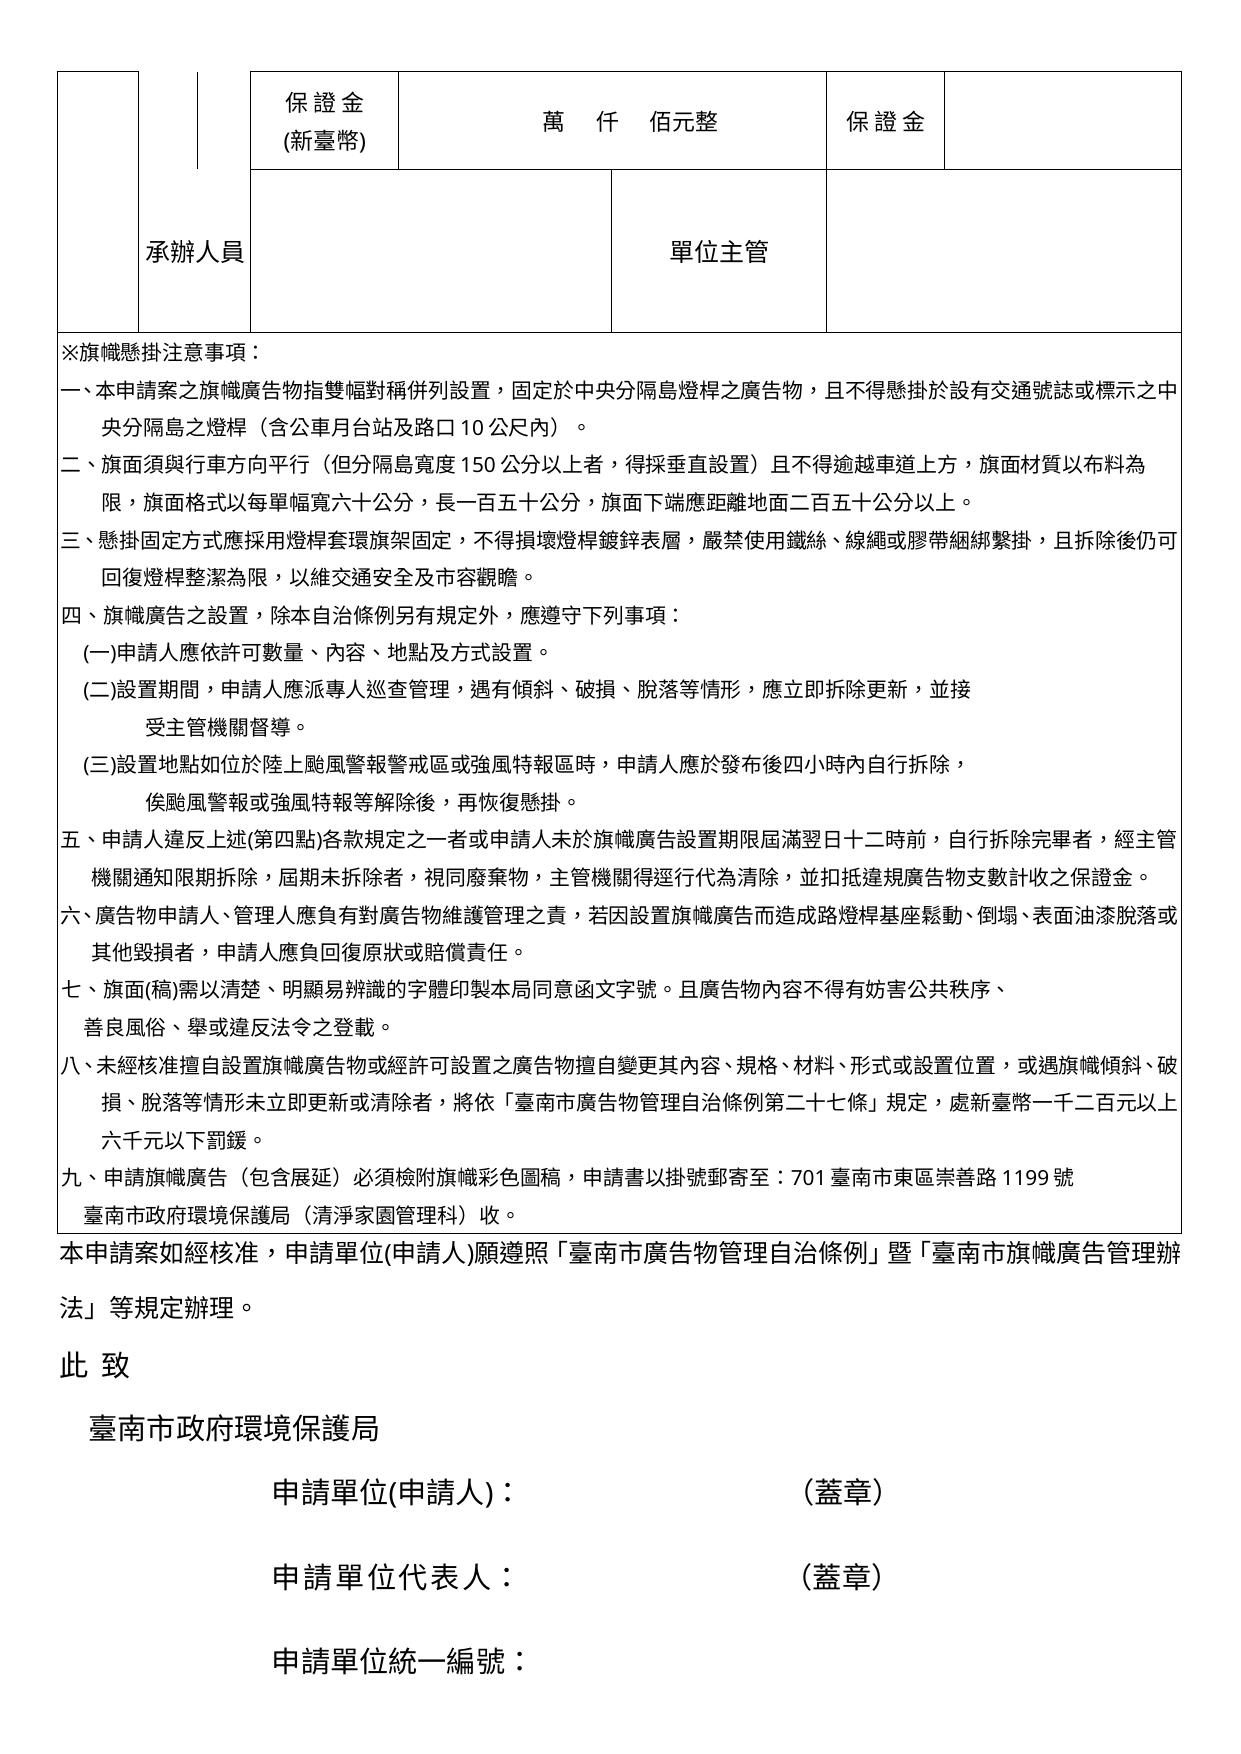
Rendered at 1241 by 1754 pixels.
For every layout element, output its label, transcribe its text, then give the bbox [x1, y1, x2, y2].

table_cell ※旗幟懸掛注意事項： 一、本申請案之旗幟廣告物指雙幅對稱併列設置，固定於中央分隔島燈桿之廣告物，且不得懸掛於設有交通號誌或標示之中央分隔島之燈桿（含公車月台站及路口10公尺內）。 二、旗面須與行車方向平行（但分隔島寬度150公分以上者，得採垂直設置）且不得逾越車道上方，旗面材質以布料為限，旗面格式以每單幅寬六十公分，長一百五十公分，旗面下端應距離地面二百五十公分以上。 三、懸掛固定方式應採用燈桿套環旗架固定，不得損壞燈桿鍍鋅表層，嚴禁使用鐵絲、線繩或膠帶綑綁繫掛，且拆除後仍可回復燈桿整潔為限，以維交通安全及市容觀瞻。 四、旗幟廣告之設置，除本自治條例另有規定外，應遵守下列事項： (一)申請人應依許可數量、內容、地點及方式設置。 (二)設置期間，申請人應派專人巡查管理，遇有傾斜、破損、脫落等情形，應立即拆除更新，並接 受主管機關督導。 (三)設置地點如位於陸上颱風警報警戒區或強風特報區時，申請人應於發布後四小時內自行拆除， 俟颱風警報或強風特報等解除後，再恢復懸掛。 五、申請人違反上述(第四點)各款規定之一者或申請人未於旗幟廣告設置期限屆滿翌日十二時前，自行拆除完畢者，經主管機關通知限期拆除，屆期未拆除者，視同廢棄物，主管機關得逕行代為清除，並扣抵違規廣告物支數計收之保證金。 六、廣告物申請人、管理人應負有對廣告物維護管理之責，若因設置旗幟廣告而造成路燈桿基座鬆動、倒塌、表面油漆脫落或其他毀損者，申請人應負回復原狀或賠償責任。 七、旗面(稿)需以清楚、明顯易辨識的字體印製本局同意函文字號。且廣告物內容不得有妨害公共秩序、 善良風俗、舉或違反法令之登載。 八、未經核准擅自設置旗幟廣告物或經許可設置之廣告物擅自變更其內容、規格、材料、形式或設置位置，或遇旗幟傾斜、破損、脫落等情形未立即更新或清除者，將依「臺南市廣告物管理自治條例第二十七條」規定，處新臺幣一千二百元以上六千元以下罰鍰。 九、申請旗幟廣告（包含展延）必須檢附旗幟彩色圖稿，申請書以掛號郵寄至：701臺南市東區崇善路1199號 臺南市政府環境保護局（清淨家園管理科）收。 [58, 333, 1181, 1233]
table_cell [827, 170, 1181, 332]
text 臺南市政府環境保護局 [59, 1406, 1181, 1448]
text 申請單位(申請人)： （蓋章） [272, 1469, 1181, 1512]
table_cell [945, 72, 1181, 169]
table_cell 保 證 金 (新臺幣) [251, 72, 398, 169]
text 申請單位統一編號： [272, 1639, 1181, 1681]
table_cell [58, 72, 138, 332]
text 此 致 [59, 1342, 1181, 1385]
table_cell [251, 170, 611, 332]
table_cell [139, 71, 197, 169]
text 申請單位代表人： （蓋章） [272, 1554, 1181, 1596]
table_cell [198, 71, 250, 169]
table_cell 萬 仟 佰元整 [399, 72, 826, 169]
table_cell 承辦人員 [139, 169, 250, 332]
table_cell 單位主管 [612, 170, 826, 332]
table_cell 保 證 金 [827, 72, 944, 169]
text 本申請案如經核准，申請單位(申請人)願遵照「臺南市廣告物管理自治條例」暨「臺南市旗幟廣告管理辦法」等規定辦理。 [59, 1234, 1181, 1324]
